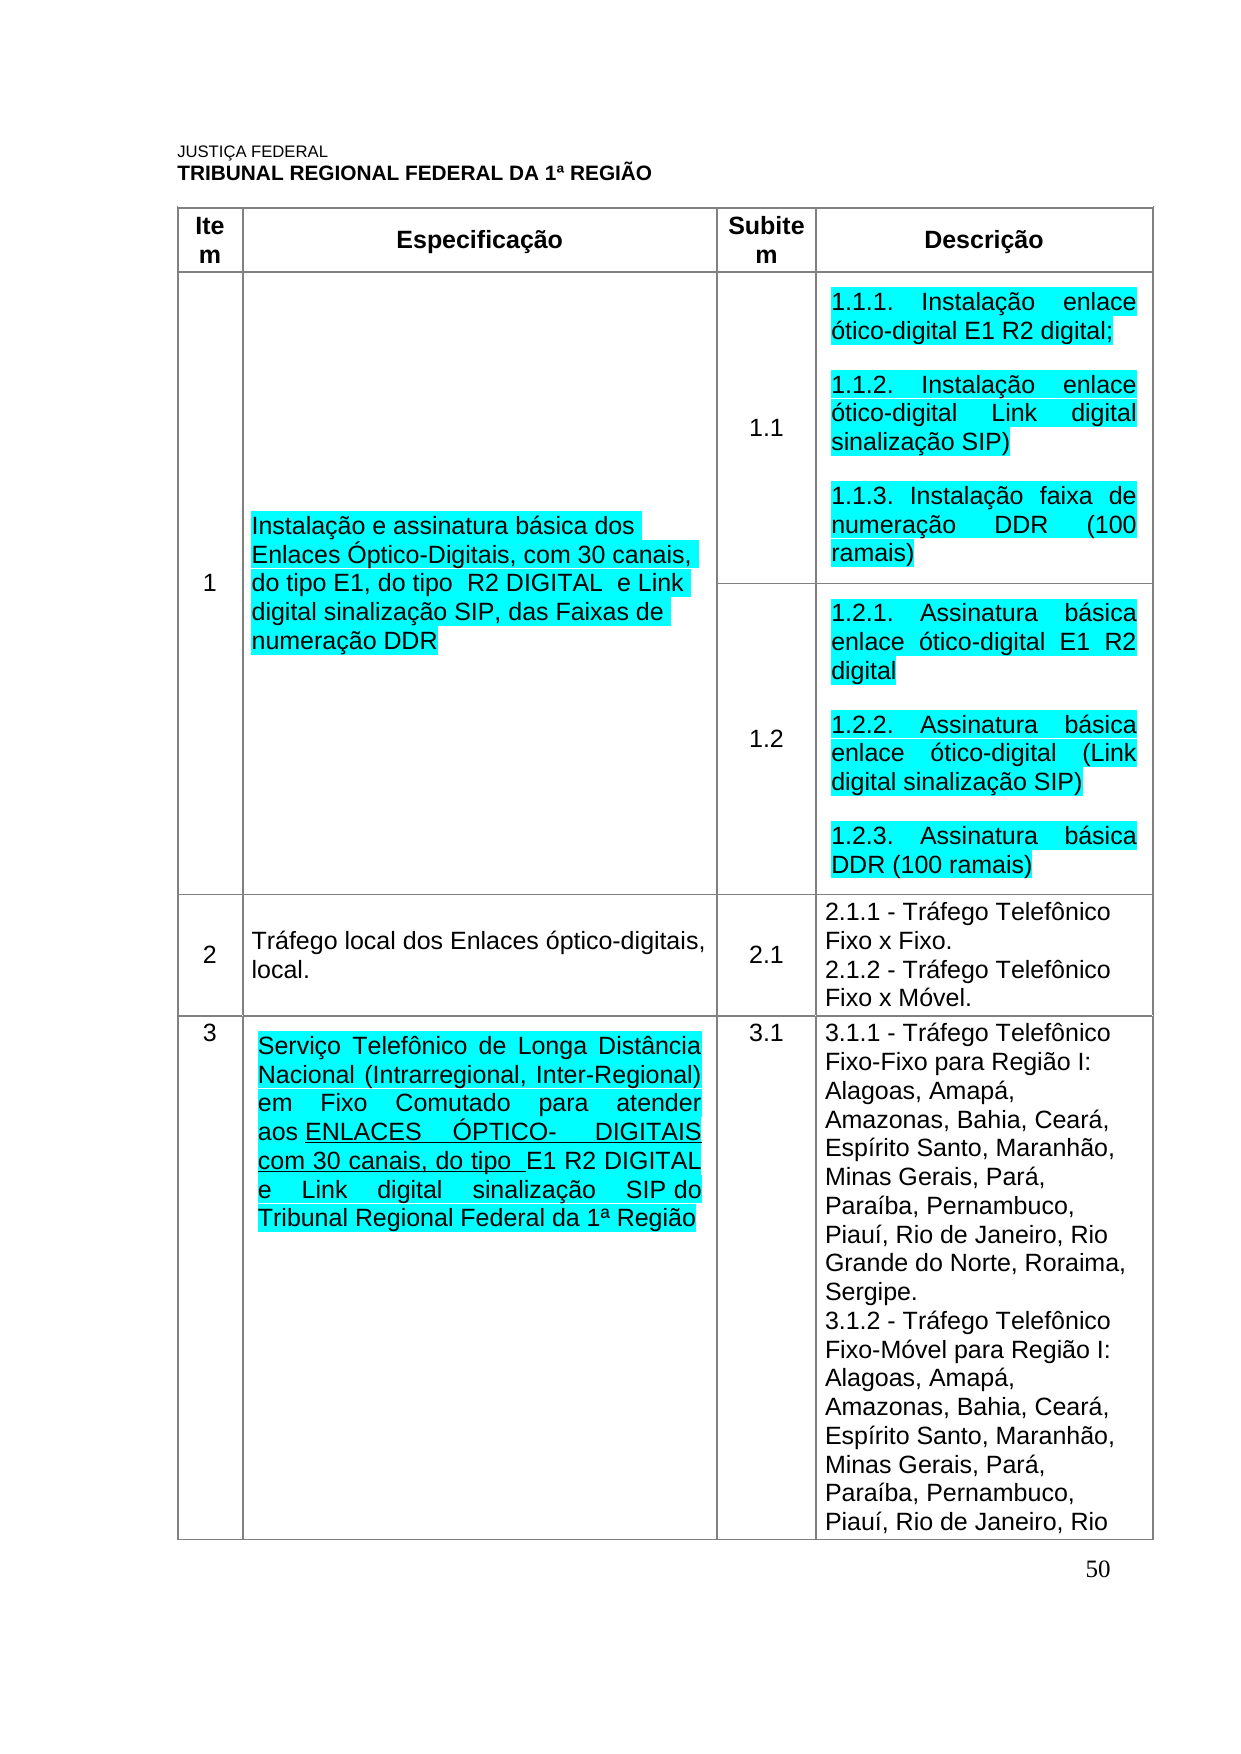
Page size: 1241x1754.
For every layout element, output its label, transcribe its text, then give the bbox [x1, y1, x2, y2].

table_cell Serviço Telefônico de Longa Distância Nacional (Intrarregional, Inter-Regional) em Fixo Comutado para atender aos ENLACES ÓPTICO- DIGITAIS com 30 canais, do tipo E1 R2 DIGITAL e Link digital sinalização SIP do Tribunal Regional Federal da 1ª Região [244, 1017, 716, 1539]
table_cell Instalação e assinatura básica dos Enlaces Óptico-Digitais, com 30 canais, do tipo E1, do tipo R2 DIGITAL e Link digital sinalização SIP, das Faixas de numeração DDR [244, 273, 716, 894]
table_cell Tráfego local dos Enlaces óptico-digitais, local. [244, 895, 308, 1015]
table_header Especificação [244, 209, 716, 271]
table_cell 3 [179, 1017, 242, 1539]
table_cell 2.1.1 - Tráfego Telefônico Fixo x Fixo. 2.1.2 - Tráfego Telefônico Fixo x Móvel. [985, 895, 1152, 1015]
table_cell 1.1 [718, 273, 815, 583]
table_cell 2 [179, 895, 242, 1015]
table_cell 3.1.1 - Tráfego Telefônico Fixo-Fixo para Região I: Alagoas, Amapá, Amazonas, Bahia, Ceará, Espírito Santo, Maranhão, Minas Gerais, Pará, Paraíba, Pernambuco, Piauí, Rio de Janeiro, Rio Grande do Norte, Roraima, Sergipe. 3.1.2 - Tráfego Telefônico Fixo-Móvel para Região I: Alagoas, Amapá, Amazonas, Bahia, Ceará, Espírito Santo, Maranhão, Minas Gerais, Pará, Paraíba, Pernambuco, Piauí, Rio de Janeiro, Rio [817, 1017, 1152, 1539]
table_cell 1.2.1. Assinatura básica enlace ótico-digital E1 R2 digital 1.2.2. Assinatura básica enlace ótico-digital (Link digital sinalização SIP) 1.2.3. Assinatura básica DDR (100 ramais) [817, 584, 1152, 894]
table_header Descrição [817, 209, 1152, 271]
table_cell 1.1.1. Instalação enlace ótico-digital E1 R2 digital; 1.1.2. Instalação enlace ótico-digital Link digital sinalização SIP) 1.1.3. Instalação faixa de numeração DDR (100 ramais) [817, 273, 1152, 583]
table_cell 1.2 [718, 584, 815, 637]
table_cell 1 [179, 273, 242, 894]
table_header Item [179, 209, 242, 271]
table_cell 3.1 [718, 1414, 815, 1539]
table_header Subitem [718, 209, 815, 271]
